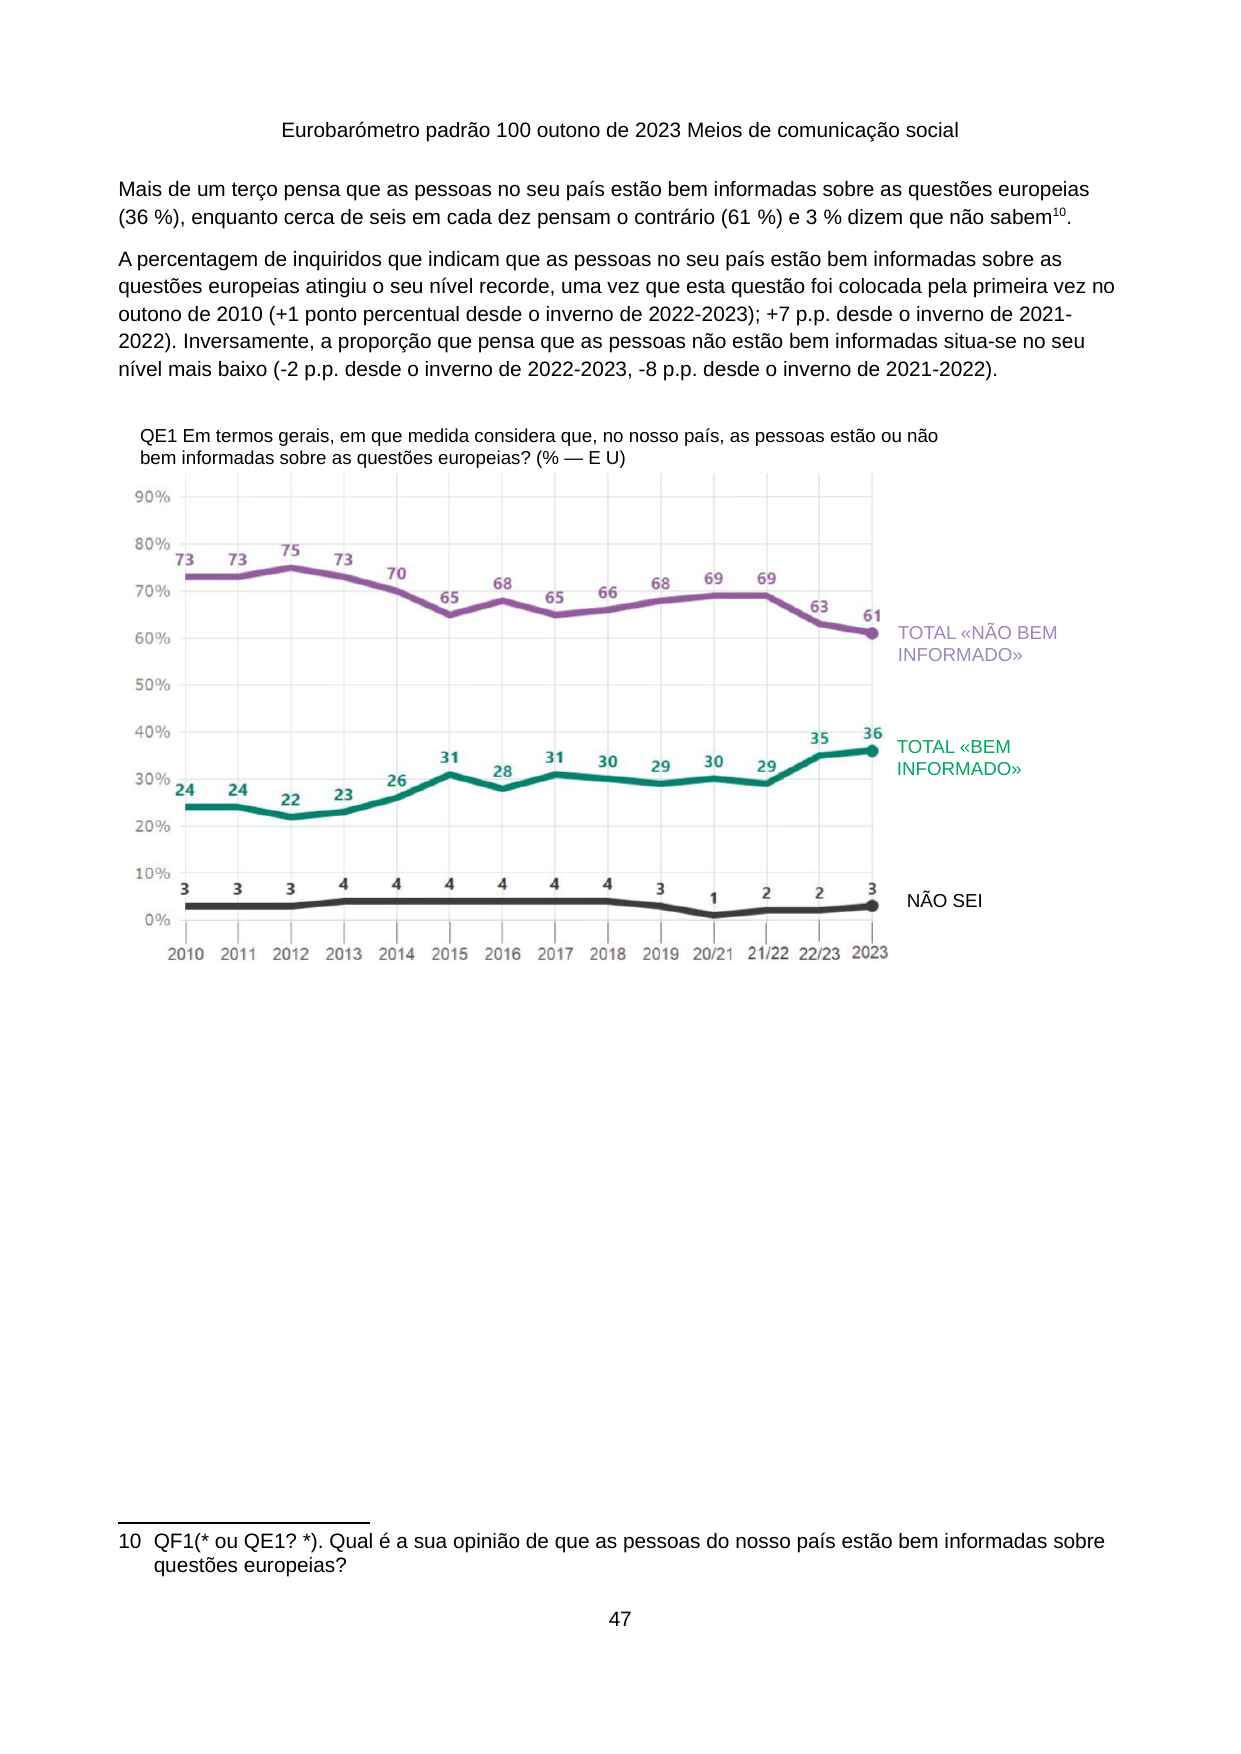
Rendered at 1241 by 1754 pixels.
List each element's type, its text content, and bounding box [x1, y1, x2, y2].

text QF1(* ou QE1? *). Qual é a sua opinião de que as pessoas do nosso país estão bem informadas sobre questões europeias? [118, 1529, 1122, 1577]
text A percentagem de inquiridos que indicam que as pessoas no seu país estão bem informadas sobre as questões europeias atingiu o seu nível recorde, uma vez que esta questão foi colocada pela primeira vez no outono de 2010 (+1 ponto percentual desde o inverno de 2022-2023); +7 p.p. desde o inverno de 2021-2022). Inversamente, a proporção que pensa que as pessoas não estão bem informadas situa-se no seu nível mais baixo (-2 p.p. desde o inverno de 2022-2023, -8 p.p. desde o inverno de 2021-2022). [118, 247, 1122, 381]
picture [118, 469, 889, 974]
text Mais de um terço pensa que as pessoas no seu país estão bem informadas sobre as questões europeias (36 %), enquanto cerca de seis em cada dez pensam o contrário (61 %) e 3 % dizem que não sabem. [118, 177, 1122, 228]
